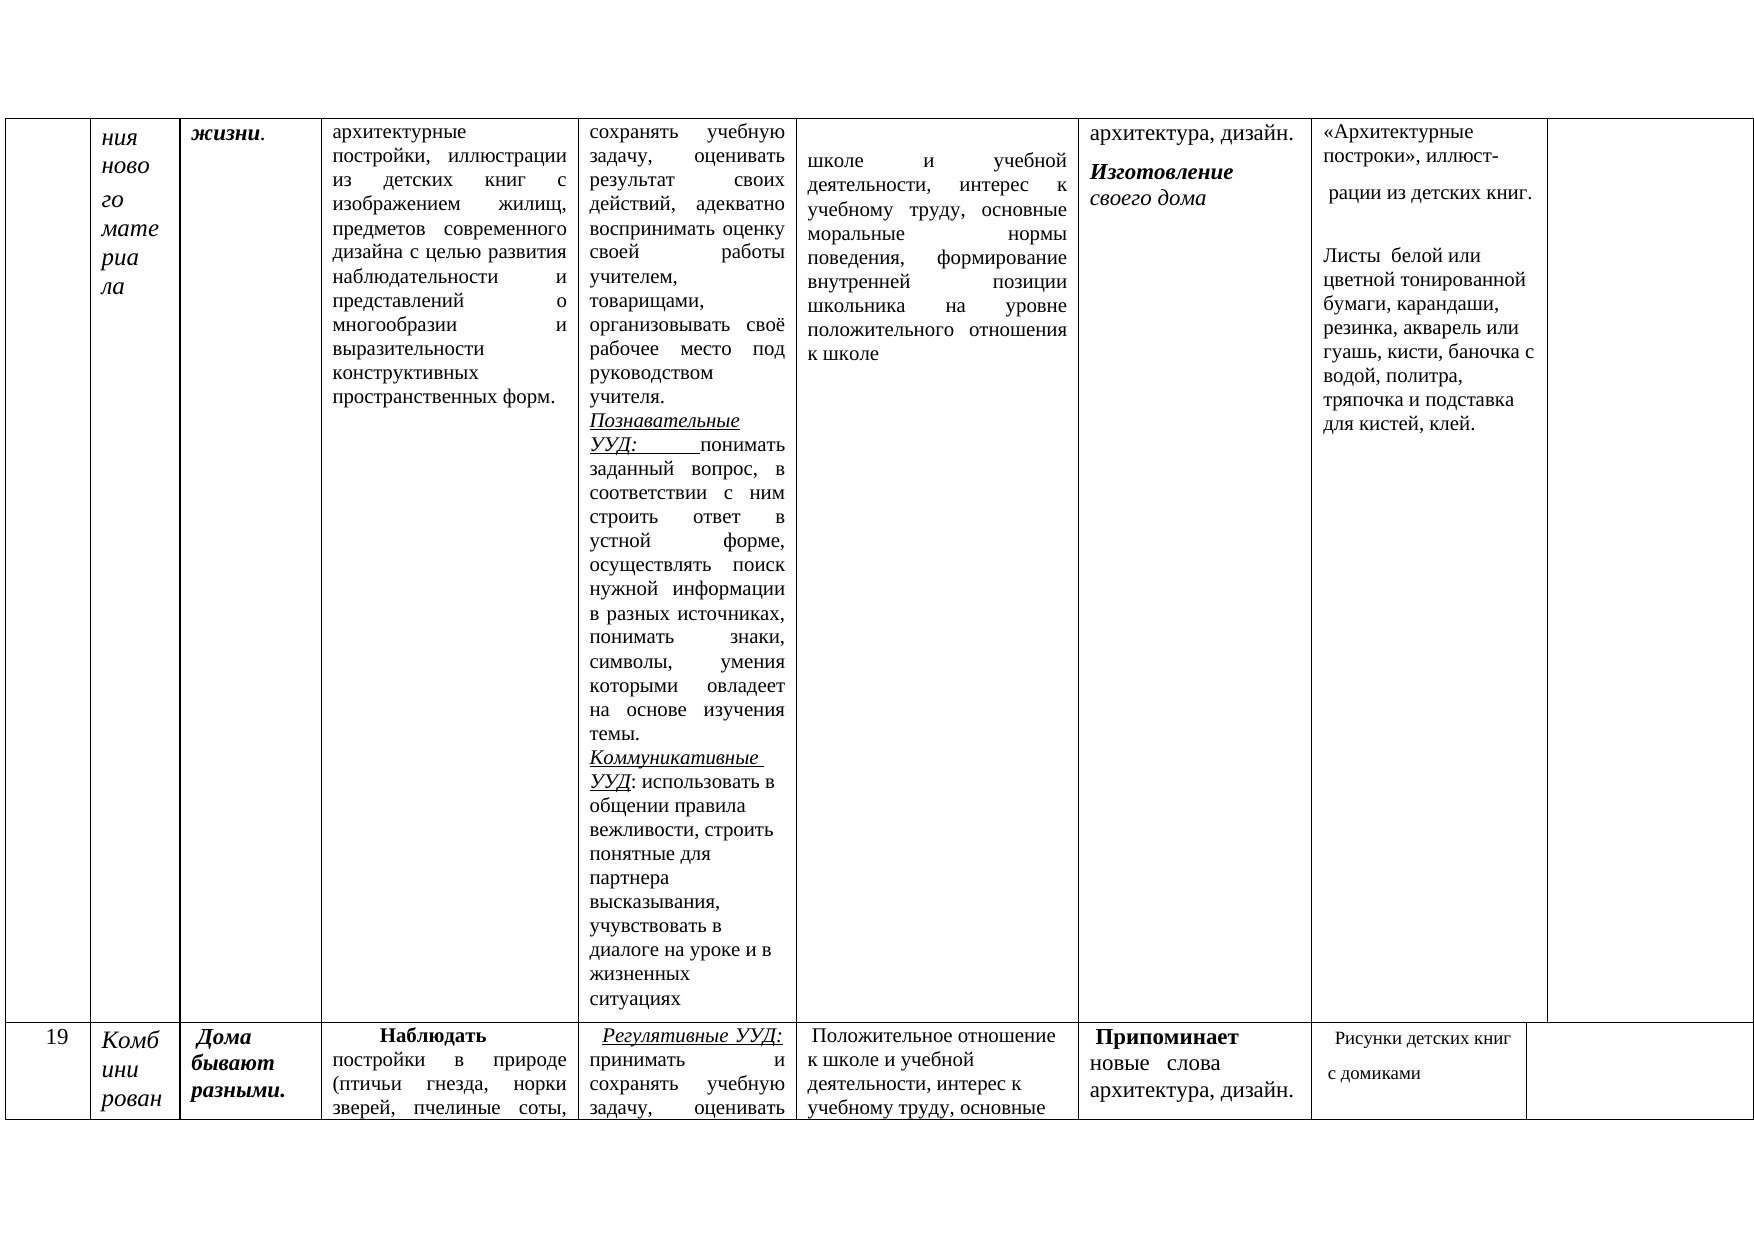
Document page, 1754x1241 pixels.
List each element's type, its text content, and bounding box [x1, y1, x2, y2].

table_cell жизни. [181, 119, 321, 1022]
table_cell «Архитектурные построки», иллюст- рации из детских книг. Листы белой или цветной тонированной бумаги, карандаши, резинка, акварель или гуашь, кисти, баночка с водой, политра, тряпочка и подставка для кистей, клей. [1312, 119, 1547, 1022]
table_cell сохранять учебную задачу, оценивать результат своих действий, адекватно воспринимать оценку своей работы учителем, товарищами, организовывать своё рабочее место под руководством учителя. Познавательные УУД: понимать заданный вопрос, в соответствии с ним строить ответ в устной форме, осуществлять поиск нужной информации в разных источниках, понимать знаки, символы, умения которыми овладеет на основе изучения темы. Коммуникативные УУД: использовать в общении правила вежливости, строить понятные для партнера высказывания, учувствовать в диалоге на уроке и в жизненных ситуациях [579, 119, 796, 1022]
table_cell ния ново го материа ла [91, 119, 179, 1022]
table_cell [6, 119, 90, 1022]
table_cell Наблюдать постройки в природе (птичьи гнезда, норки зверей, пчелиные соты, [322, 1023, 578, 1119]
table_cell архитектура, дизайн. Изготовление своего дома [1079, 119, 1311, 1022]
table_cell [1527, 1023, 1753, 1119]
table_cell школе и учебной деятельности, интерес к учебному труду, основные моральные нормы поведения, формирование внутренней позиции школьника на уровне положительного отношения к школе [797, 119, 1078, 1022]
table_cell Дома бывают разными. [181, 1023, 321, 1119]
table_cell Регулятивные УУД: принимать и сохранять учебную задачу, оценивать [579, 1023, 796, 1119]
table_cell архитектурные постройки, иллюстрации из детских книг с изображением жилищ, предметов современного дизайна с целью развития наблюдательности и представлений о многообразии и выразительности конструктивных пространственных форм. [322, 119, 578, 1022]
table_cell Припоминает новые слова архитектура, дизайн. [1079, 1023, 1311, 1119]
table_cell Положительное отношение к школе и учебной деятельности, интерес к учебному труду, основные [797, 1023, 1078, 1119]
table_cell Рисунки детских книг с домиками [1312, 1023, 1526, 1119]
table_cell [1548, 119, 1753, 1022]
table_cell 19 [6, 1023, 90, 1119]
table_cell Комбини рован [91, 1023, 179, 1119]
